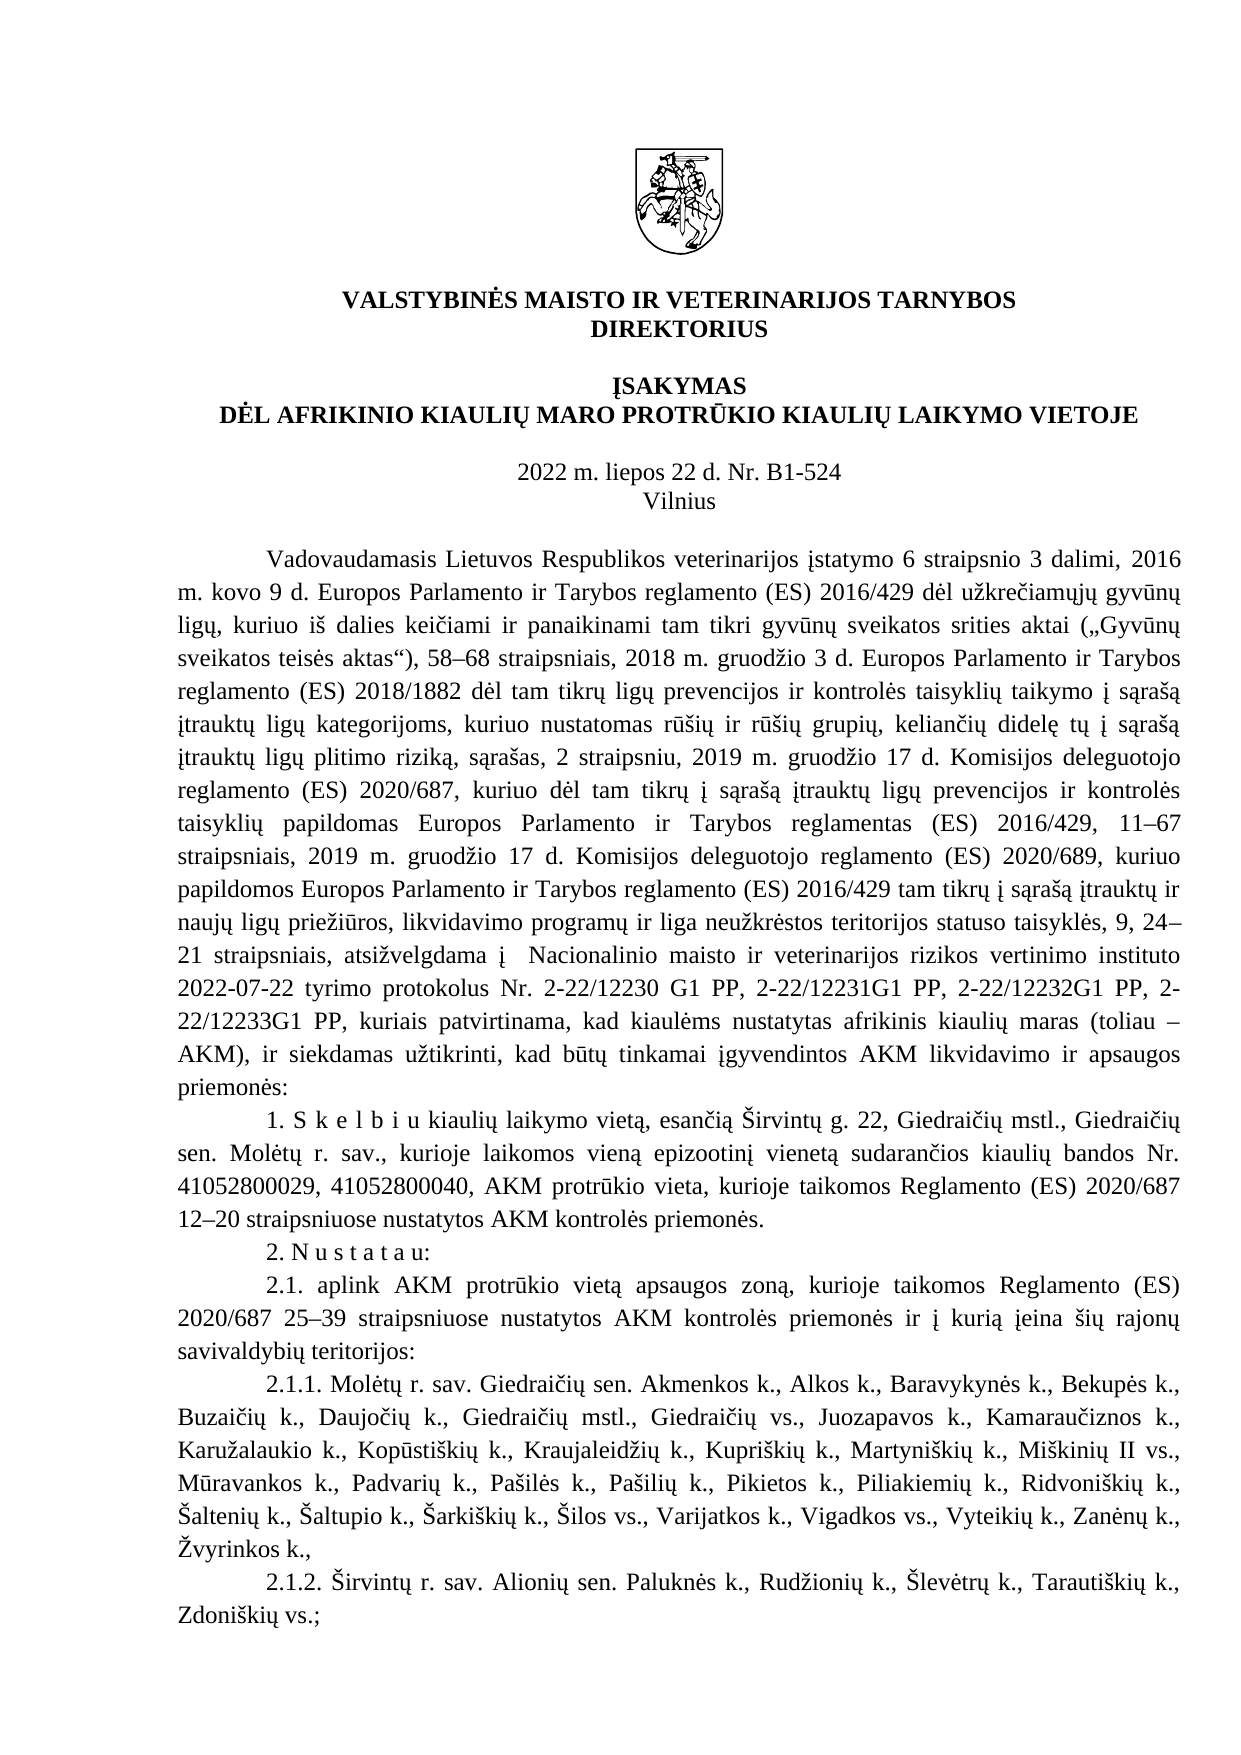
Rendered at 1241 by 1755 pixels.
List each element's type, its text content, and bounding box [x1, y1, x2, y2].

text Vilnius [177, 486, 1181, 515]
text DIREKTORIUS [177, 314, 1181, 342]
text ĮSAKYMAS [177, 371, 1181, 400]
text VALSTYBINĖS MAISTO IR VETERINARIJOS TARNYBOS [177, 285, 1181, 314]
text 2.1. aplink AKM protrūkio vietą apsaugos zoną, kurioje taikomos Reglamento (ES) 2020/687 25–39 straipsniuose nustatytos AKM kontrolės priemonės ir į kurią įeina šių rajonų savivaldybių teritorijos: [177, 1270, 1181, 1365]
text DĖL AFRIKINIO KIAULIŲ MARO PROTRŪKIO KIAULIŲ LAIKYMO VIETOJE [177, 400, 1181, 429]
text 2.1.1. Molėtų r. sav. Giedraičių sen. Akmenkos k., Alkos k., Baravykynės k., Bekupės k., Buzaičių k., Daujočių k., Giedraičių mstl., Giedraičių vs., Juozapavos k., Kamaraučiznos k., Karužalaukio k., Kopūstiškių k., Kraujaleidžių k., Kupriškių k., Martyniškių k., Miškinių II vs., Mūravankos k., Padvarių k., Pašilės k., Pašilių k., Pikietos k., Piliakiemių k., Ridvoniškių k., Šaltenių k., Šaltupio k., Šarkiškių k., Šilos vs., Varijatkos k., Vigadkos vs., Vyteikių k., Zanėnų k., Žvyrinkos k., [177, 1369, 1181, 1563]
text 2.1.2. Širvintų r. sav. Alionių sen. Paluknės k., Rudžionių k., Šlevėtrų k., Tarautiškių k., Zdoniškių vs.; [177, 1567, 1181, 1629]
text 1. S k e l b i u kiaulių laikymo vietą, esančią Širvintų g. 22, Giedraičių mstl., Giedraičių sen. Molėtų r. sav., kurioje laikomos vieną epizootinį vienetą sudarančios kiaulių bandos Nr. 41052800029, 41052800040, AKM protrūkio vieta, kurioje taikomos Reglamento (ES) 2020/687 12–20 straipsniuose nustatytos AKM kontrolės priemonės. [177, 1105, 1181, 1233]
text 2. N u s t a t a u: [177, 1237, 1181, 1266]
text Vadovaudamasis Lietuvos Respublikos veterinarijos įstatymo 6 straipsnio 3 dalimi, 2016 m. kovo 9 d. Europos Parlamento ir Tarybos reglamento (ES) 2016/429 dėl užkrečiamųjų gyvūnų ligų, kuriuo iš dalies keičiami ir panaikinami tam tikri gyvūnų sveikatos srities aktai („Gyvūnų sveikatos teisės aktas“), 58–68 straipsniais, 2018 m. gruodžio 3 d. Europos Parlamento ir Tarybos reglamento (ES) 2018/1882 dėl tam tikrų ligų prevencijos ir kontrolės taisyklių taikymo į sąrašą įtrauktų ligų kategorijoms, kuriuo nustatomas rūšių ir rūšių grupių, keliančių didelę tų į sąrašą įtrauktų ligų plitimo riziką, sąrašas, 2 straipsniu, 2019 m. gruodžio 17 d. Komisijos deleguotojo reglamento (ES) 2020/687, kuriuo dėl tam tikrų į sąrašą įtrauktų ligų prevencijos ir kontrolės taisyklių papildomas Europos Parlamento ir Tarybos reglamentas (ES) 2016/429, 11–67 straipsniais, 2019 m. gruodžio 17 d. Komisijos deleguotojo reglamento (ES) 2020/689, kuriuo papildomos Europos Parlamento ir Tarybos reglamento (ES) 2016/429 tam tikrų į sąrašą įtrauktų ir naujų ligų priežiūros, likvidavimo programų ir liga neužkrėstos teritorijos statuso taisyklės, 9, 24–21 straipsniais, atsižvelgdama į Nacionalinio maisto ir veterinarijos rizikos vertinimo instituto 2022-07-22 tyrimo protokolus Nr. 2-22/12230 G1 PP, 2-22/12231G1 PP, 2-22/12232G1 PP, 2-22/12233G1 PP, kuriais patvirtinama, kad kiaulėms nustatytas afrikinis kiaulių maras (toliau – AKM), ir siekdamas užtikrinti, kad būtų tinkamai įgyvendintos AKM likvidavimo ir apsaugos priemonės: [177, 544, 1181, 1101]
text 2022 m. liepos 22 d. Nr. B1-524 [177, 457, 1181, 486]
